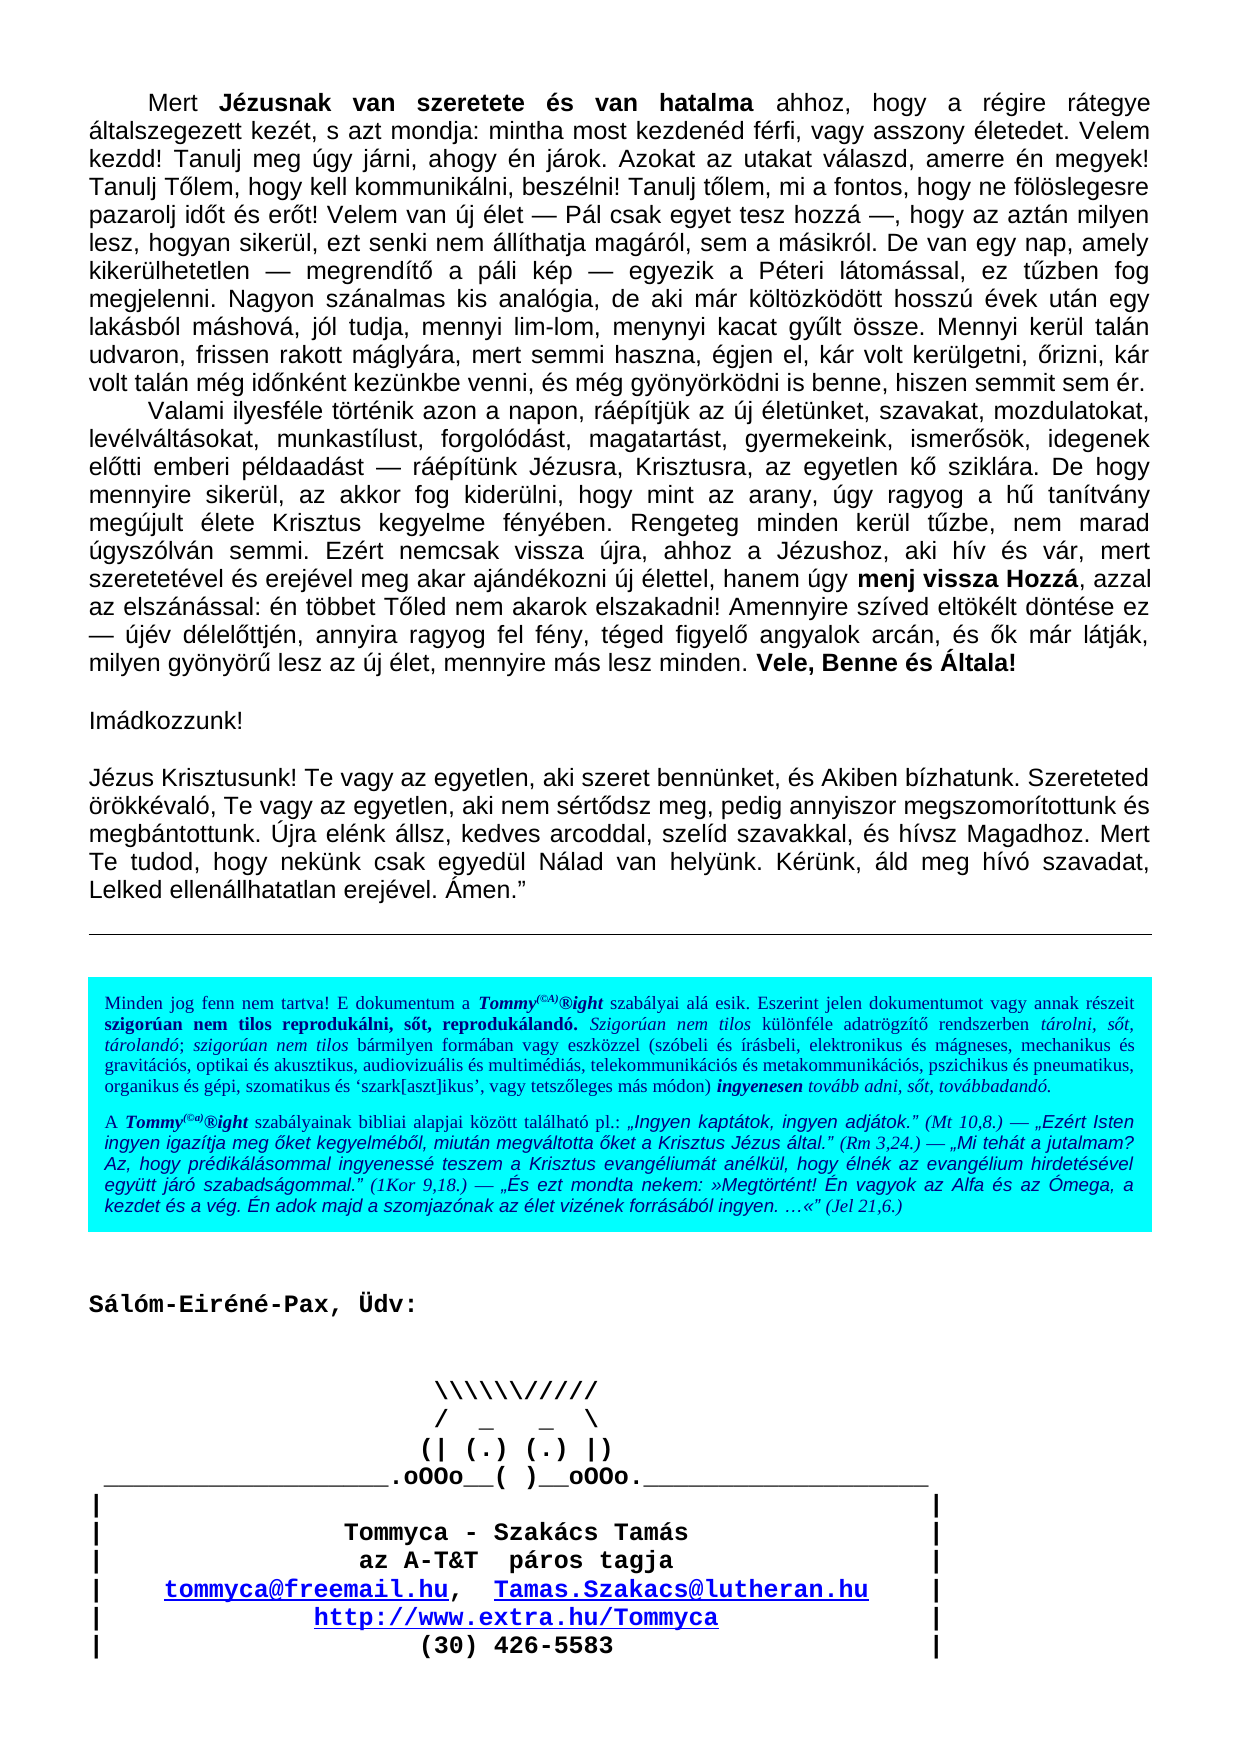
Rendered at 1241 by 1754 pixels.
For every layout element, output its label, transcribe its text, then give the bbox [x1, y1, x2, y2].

text A Tommy(©a)®ight szabályainak bibliai alapjai között található pl.: „Ingyen kaptátok, ingyen adjátok.” (Mt 10,8.) ― „Ezért Isten ingyen igazítja meg őket kegyelméből, miután megváltotta őket a Krisztus Jézus által.” (Rm 3,24.) ― „Mi tehát a jutalmam? Az, hogy prédikálásommal ingyenessé teszem a Krisztus evangéliumát anélkül, hogy élnék az evangélium hirdetésével együtt járó szabadságommal.” (1Kor 9,18.) ― „És ezt mondta nekem: »Megtörtént! Én vagyok az Alfa és az Ómega, a kezdet és a vég. Én adok majd a szomjazónak az élet vizének forrásából ingyen. …«” (Jel 21,6.) [90, 1096, 1151, 1231]
text Valami ilyesféle történik azon a napon, ráépítjük az új életünket, szavakat, mozdulatokat, levélváltásokat, munkastílust, forgolódást, magatartást, gyermekeink, ismerősök, idegenek előtti emberi példaadást — ráépítünk Jézusra, Krisztusra, az egyetlen kő sziklára. De hogy mennyire sikerül, az akkor fog kiderülni, hogy mint az arany, úgy ragyog a hű tanítvány megújult élete Krisztus kegyelme fényében. Rengeteg minden kerül tűzbe, nem marad úgyszólván semmi. Ezért nemcsak vissza újra, ahhoz a Jézushoz, aki hív és vár, mert szeretetével és erejével meg akar ajándékozni új élettel, hanem úgy menj vissza Hozzá, azzal az elszánással: én többet Tőled nem akarok elszakadni! Amennyire szíved eltökélt döntése ez — újév délelőttjén, annyira ragyog fel fény, téged figyelő angyalok arcán, és ők már látják, milyen gyönyörű lesz az új élet, mennyire más lesz minden. Vele, Benne és Általa! [88, 397, 1152, 677]
text Mert Jézusnak van szeretete és van hatalma ahhoz, hogy a régire rátegye általszegezett kezét, s azt mondja: mintha most kezdenéd férfi, vagy asszony életedet. Velem kezdd! Tanulj meg úgy járni, ahogy én járok. Azokat az utakat válaszd, amerre én megyek! Tanulj Tőlem, hogy kell kommunikálni, beszélni! Tanulj tőlem, mi a fontos, hogy ne fölöslegesre pazarolj időt és erőt! Velem van új élet — Pál csak egyet tesz hozzá —, hogy az aztán milyen lesz, hogyan sikerül, ezt senki nem állíthatja magáról, sem a másikról. De van egy nap, amely kikerülhetetlen — megrendítő a páli kép — egyezik a Péteri látomással, ez tűzben fog megjelenni. Nagyon szánalmas kis analógia, de aki már költözködött hosszú évek után egy lakásból máshová, jól tudja, mennyi lim-lom, menynyi kacat gyűlt össze. Mennyi kerül talán udvaron, frissen rakott máglyára, mert semmi haszna, égjen el, kár volt kerülgetni, őrizni, kár volt talán még időnként kezünkbe venni, és még gyönyörködni is benne, hiszen semmit sem ér. [88, 88, 1152, 397]
text Imádkozzunk! [88, 706, 1152, 734]
text Jézus Krisztusunk! Te vagy az egyetlen, aki szeret bennünket, és Akiben bízhatunk. Szereteted örökkévaló, Te vagy az egyetlen, aki nem sértődsz meg, pedig annyiszor megszomorítottunk és megbántottunk. Újra elénk állsz, kedves arcoddal, szelíd szavakkal, és hívsz Magadhoz. Mert Te tudod, hogy nekünk csak egyedül Nálad van helyünk. Kérünk, áld meg hívó szavadat, Lelked ellenállhatatlan erejével. Ámen.” [88, 764, 1152, 904]
text Sálóm-Eiréné-Pax, Üdv: [88, 1291, 1152, 1320]
text \\\\\\///// / _ _ \ (| (.) (.) |) ___________________.oOOo__( )__oOOo.___________________ | | | Tommyca - Szakács Tamás | | az A-T&T páros tagja | | tommyca@freemail.hu, Tamas.Szakacs@lutheran.hu | | http://www.extra.hu/Tommyca | | (30) 426-5583 | [88, 1379, 1152, 1661]
text Minden jog fenn nem tartva! E dokumentum a Tommy(©A)®ight szabályai alá esik. Eszerint jelen dokumentumot vagy annak részeit szigorúan nem tilos reprodukálni, sőt, reprodukálandó. Szigorúan nem tilos különféle adatrögzítő rendszerben tárolni, sőt, tárolandó; szigorúan nem tilos bármilyen formában vagy eszközzel (szóbeli és írásbeli, elektronikus és mágneses, mechanikus és gravitációs, optikai és akusztikus, audiovizuális és multimédiás, telekommunikációs és metakommunikációs, pszichikus és pneumatikus, organikus és gépi, szomatikus és ‘szark[aszt]ikus’, vagy tetszőleges más módon) ingyenesen tovább adni, sőt, továbbadandó. [90, 978, 1151, 1096]
